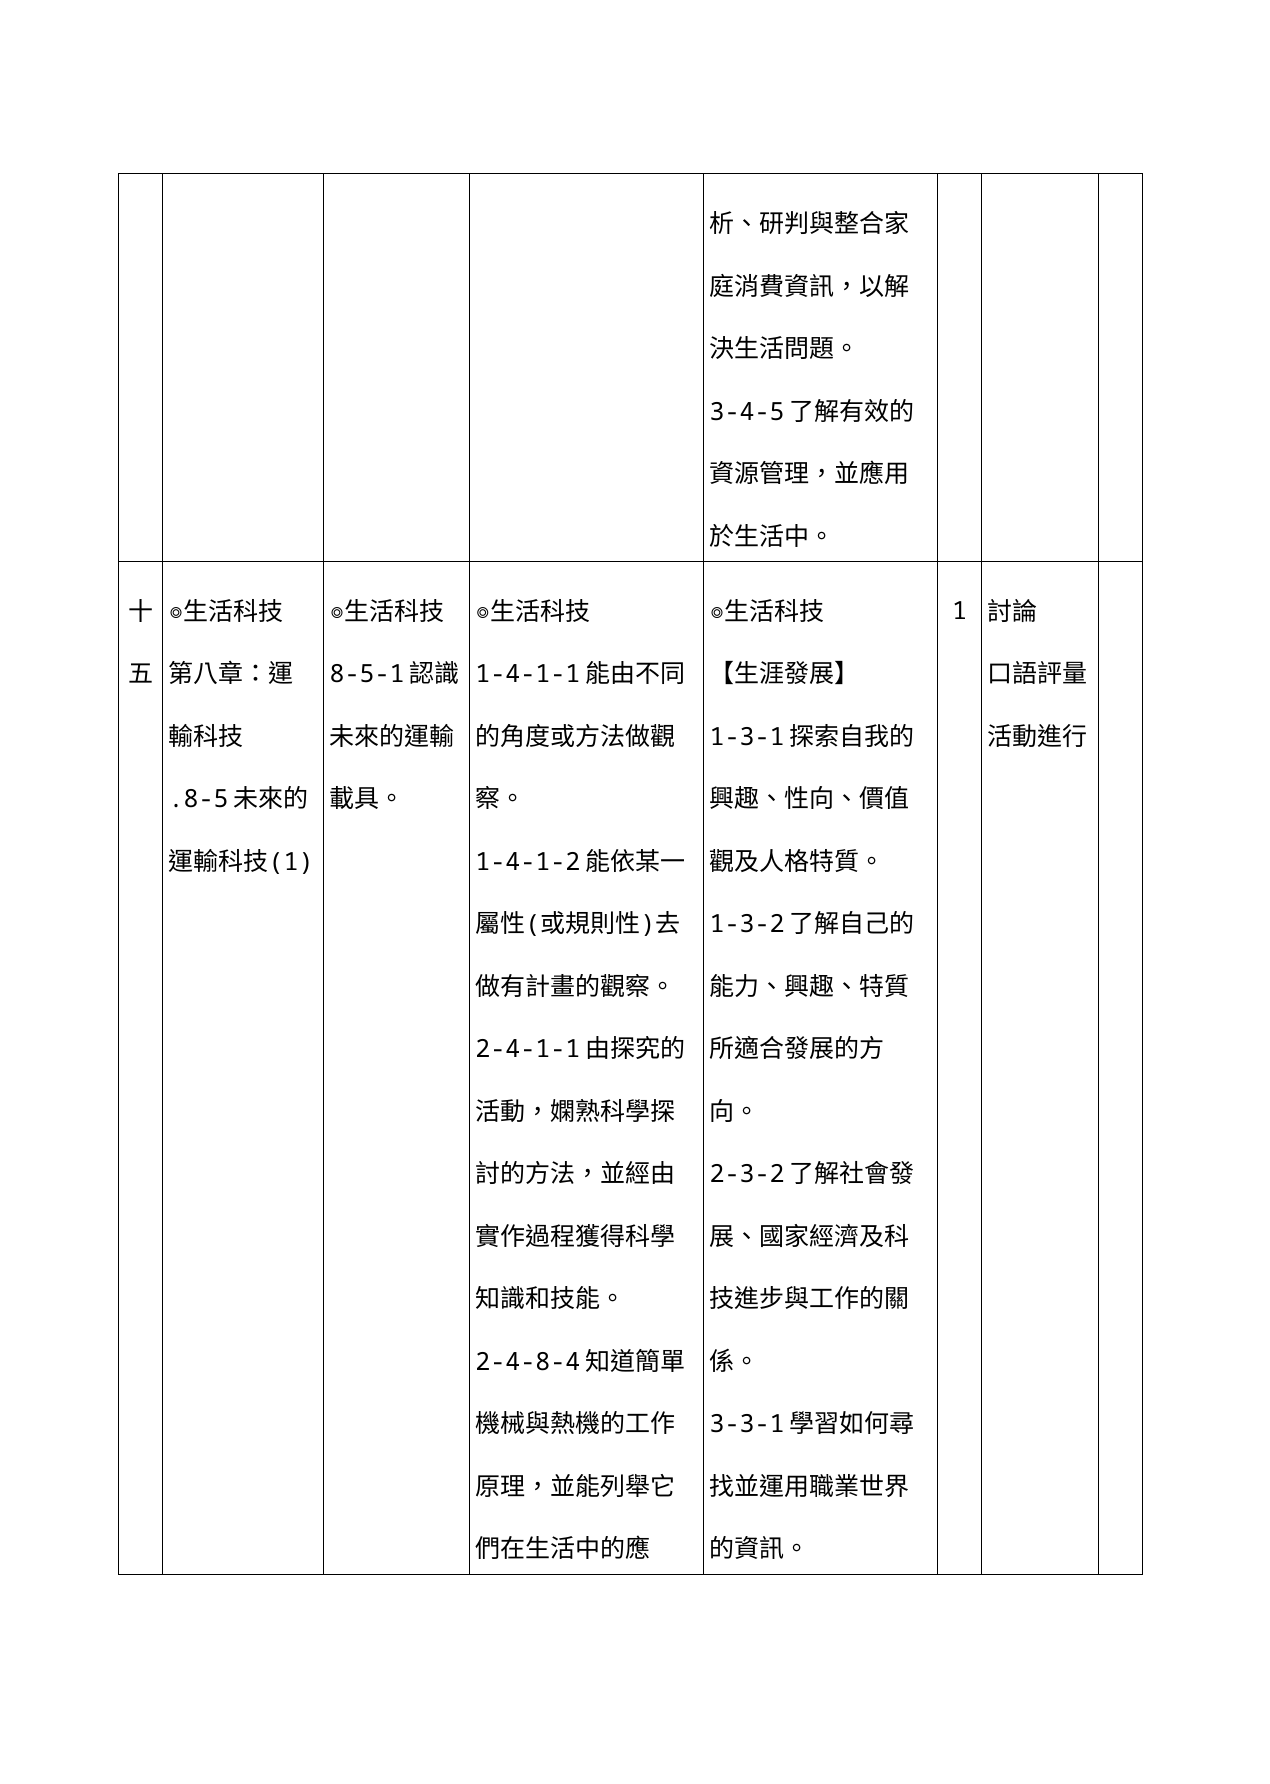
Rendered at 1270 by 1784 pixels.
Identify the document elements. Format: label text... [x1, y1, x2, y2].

table_cell [1099, 174, 1142, 561]
table_cell [163, 174, 323, 561]
table_cell [470, 174, 703, 561]
table_cell ◎生活科技 第八章：運輸科技 ․8-5未來的運輸科技(1) [163, 562, 323, 1574]
table_cell [982, 174, 1098, 561]
table_cell 1 [938, 562, 981, 1574]
table_cell 十五 [119, 562, 162, 1574]
table_cell [324, 174, 469, 561]
table_cell [1099, 562, 1142, 1574]
table_cell [119, 174, 162, 561]
table_cell ◎生活科技 1-4-1-1能由不同的角度或方法做觀察。 1-4-1-2能依某一屬性(或規則性)去做有計畫的觀察。 2-4-1-1由探究的活動，嫻熟科學探討的方法，並經由實作過程獲得科學知識和技能。 2-4-8-4知道簡單機械與熱機的工作原理，並能列舉它們在生活中的應 [470, 562, 703, 1574]
table_cell 討論 口語評量 活動進行 [982, 562, 1098, 1574]
table_cell [938, 174, 981, 561]
table_cell 析、研判與整合家庭消費資訊，以解決生活問題。 3-4-5了解有效的資源管理，並應用於生活中。 [704, 174, 937, 561]
table_cell ◎生活科技 8-5-1認識未來的運輸載具。 [324, 562, 469, 1574]
table_cell ◎生活科技 【生涯發展】 1-3-1探索自我的興趣、性向、價值觀及人格特質。 1-3-2了解自己的能力、興趣、特質所適合發展的方向。 2-3-2了解社會發展、國家經濟及科技進步與工作的關係。 3-3-1學習如何尋找並運用職業世界的資訊。 [704, 562, 937, 1574]
